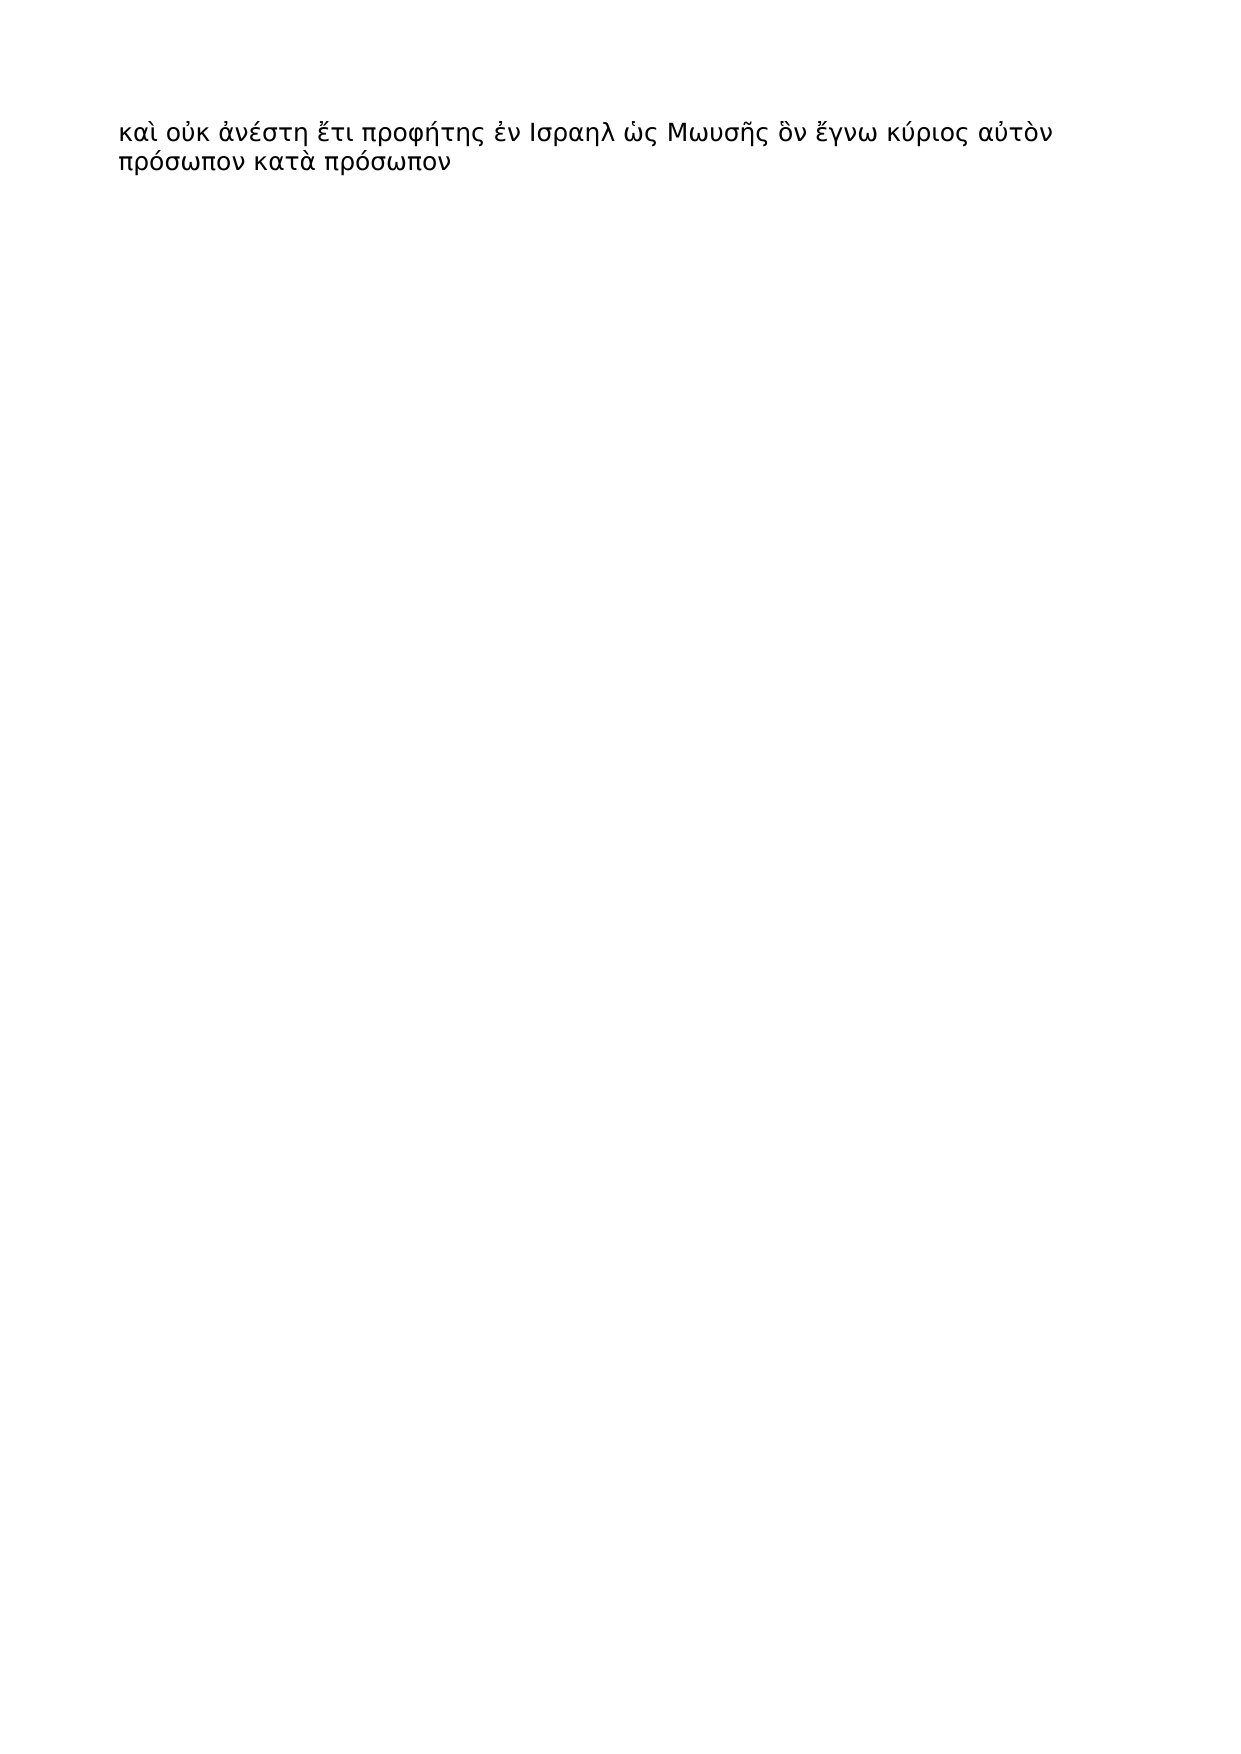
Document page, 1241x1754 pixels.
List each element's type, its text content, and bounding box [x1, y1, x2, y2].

text καὶ οὐκ ἀνέστη ἔτι προφήτης ἐν Ισραηλ ὡς Μωυσῆς ὃν ἔγνω κύριος αὐτὸν πρόσωπον κατὰ πρόσωπον [118, 118, 1122, 176]
